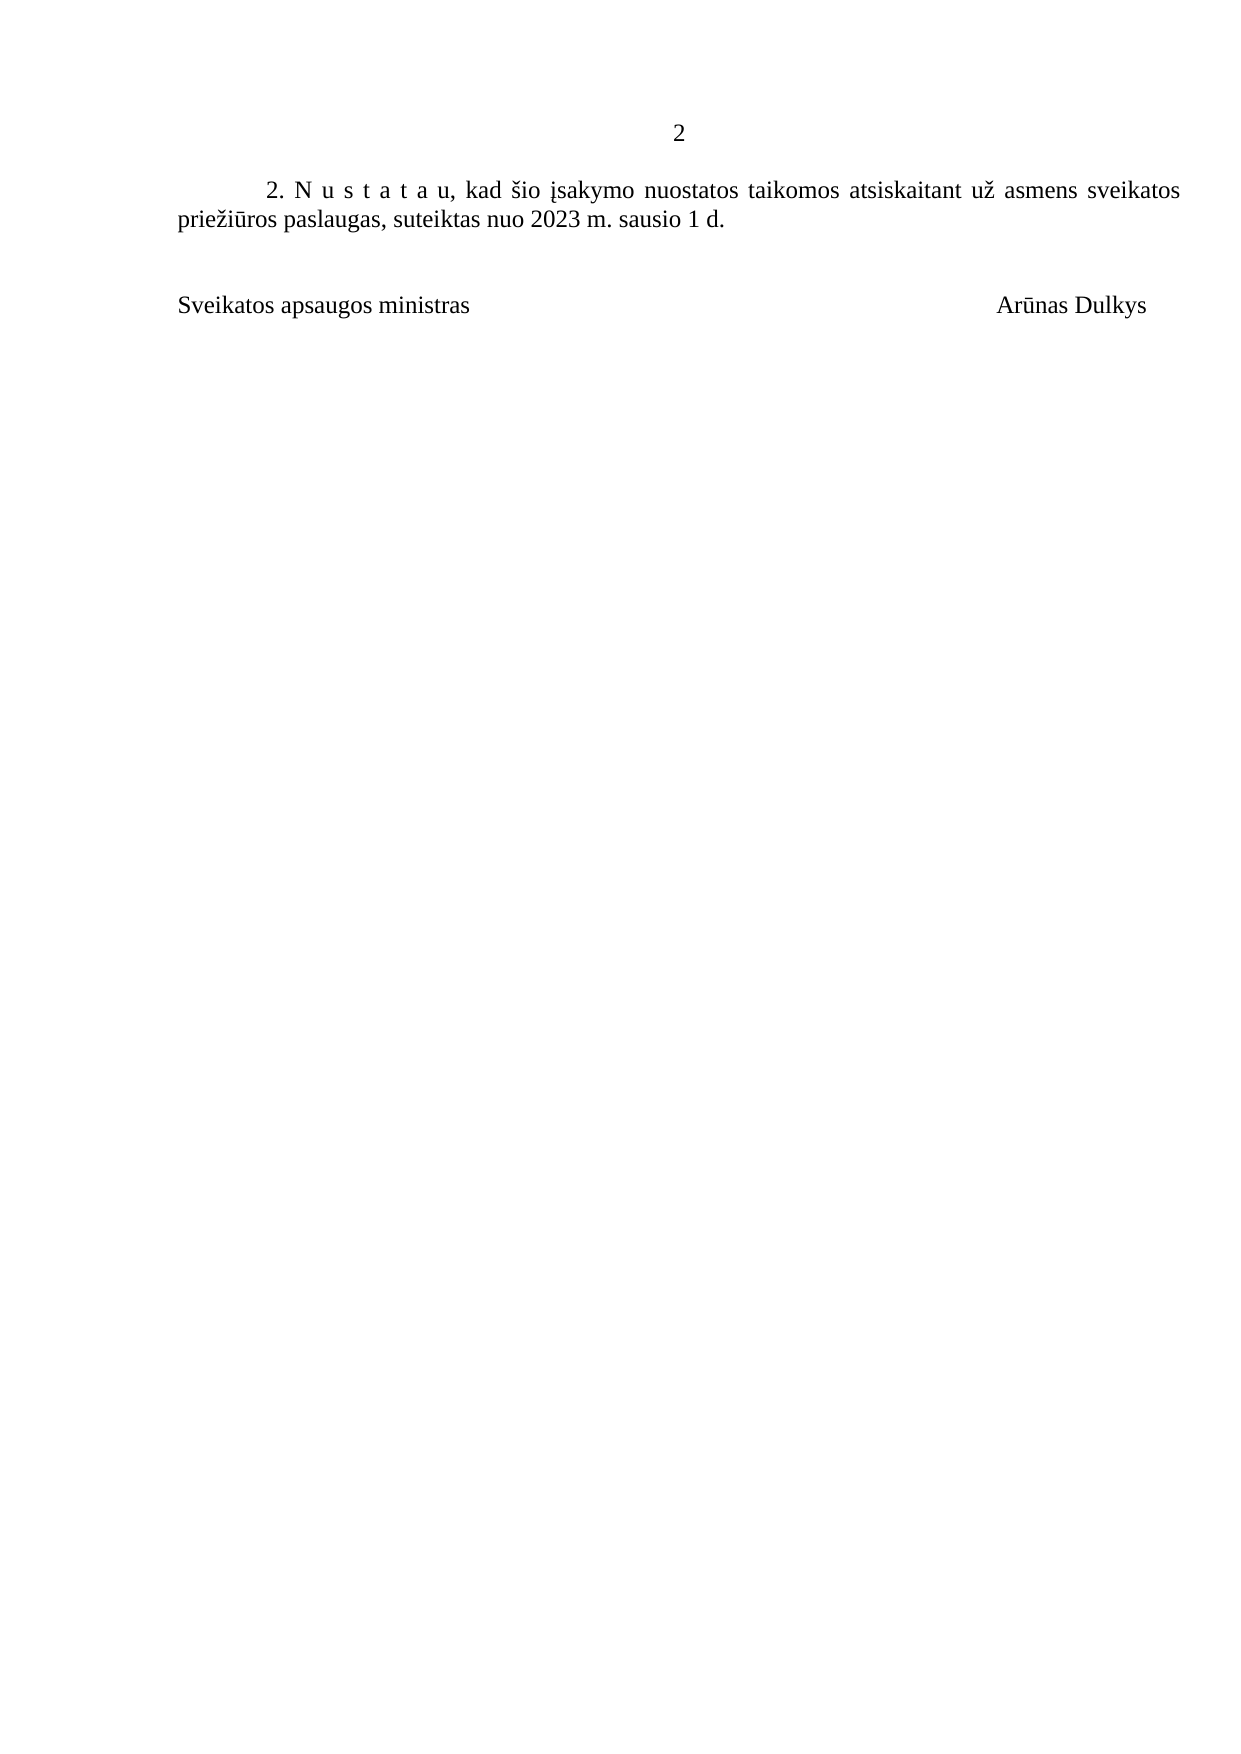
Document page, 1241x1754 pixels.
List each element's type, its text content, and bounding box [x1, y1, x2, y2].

text Sveikatos apsaugos ministras Arūnas Dulkys [177, 291, 1181, 319]
text 2. N u s t a t a u, kad šio įsakymo nuostatos taikomos atsiskaitant už asmens sveikatos priežiūros paslaugas, suteiktas nuo 2023 m. sausio 1 d. [177, 176, 1181, 233]
